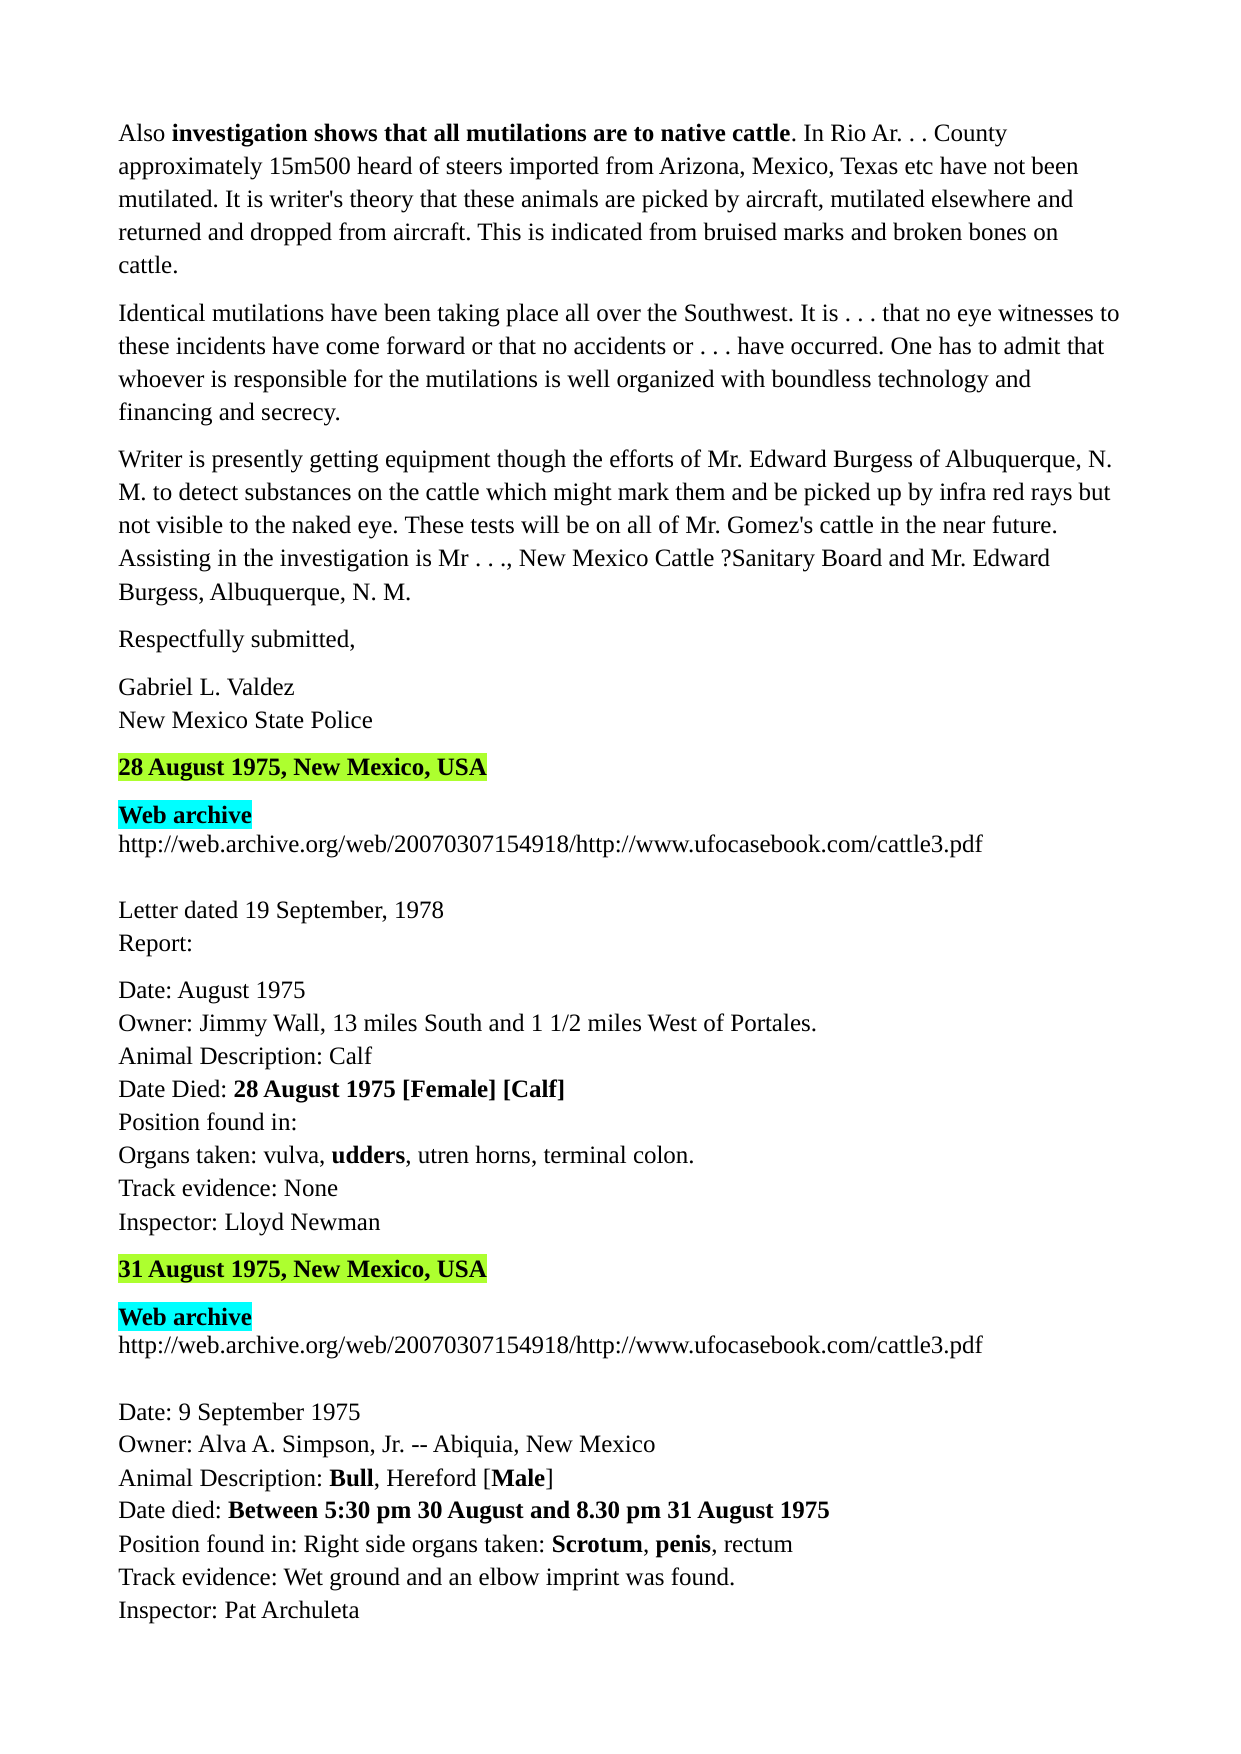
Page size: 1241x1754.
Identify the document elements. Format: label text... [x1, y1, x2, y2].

text Writer is presently getting equipment though the efforts of Mr. Edward Burgess of Albuquerque, N. M. to detect substances on the cattle which might mark them and be picked up by infra red rays but not visible to the naked eye. These tests will be on all of Mr. Gomez's cattle in the near future. Assisting in the investigation is Mr . . ., New Mexico Cattle ?Sanitary Board and Mr. Edward Burgess, Albuquerque, N. M. [118, 444, 1122, 605]
text http://web.archive.org/web/20070307154918/http://www.ufocasebook.com/cattle3.pdf [118, 829, 1122, 857]
text Respectfully submitted, [118, 624, 1122, 653]
text Web archive [118, 1302, 1122, 1331]
text Web archive [118, 800, 1122, 829]
text Identical mutilations have been taking place all over the Southwest. It is . . . that no eye witnesses to these incidents have come forward or that no accidents or . . . have occurred. One has to admit that whoever is responsible for the mutilations is well organized with boundless technology and financing and secrecy. [118, 298, 1122, 426]
text 31 August 1975, New Mexico, USA [118, 1254, 1122, 1283]
text Letter dated 19 September, 1978 Report: [118, 895, 1122, 957]
text Date: 9 September 1975 Owner: Alva A. Simpson, Jr. -- Abiquia, New Mexico Animal Description: Bull, Hereford [Male] Date died: Between 5:30 pm 30 August and 8.30 pm 31 August 1975 Position found in: Right side organs taken: Scrotum, penis, rectum Track evidence: Wet ground and an elbow imprint was found. Inspector: Pat Archuleta [118, 1397, 1122, 1623]
text Date: August 1975 Owner: Jimmy Wall, 13 miles South and 1 1/2 miles West of Portales. Animal Description: Calf Date Died: 28 August 1975 [Female] [Calf] Position found in: Organs taken: vulva, udders, utren horns, terminal colon. Track evidence: None Inspector: Lloyd Newman [118, 975, 1122, 1235]
text Gabriel L. Valdez New Mexico State Police [118, 672, 1122, 733]
text http://web.archive.org/web/20070307154918/http://www.ufocasebook.com/cattle3.pdf [118, 1331, 1122, 1359]
text 28 August 1975, New Mexico, USA [118, 752, 1122, 781]
text Also investigation shows that all mutilations are to native cattle. In Rio Ar. . . County approximately 15m500 heard of steers imported from Arizona, Mexico, Texas etc have not been mutilated. It is writer's theory that these animals are picked by aircraft, mutilated elsewhere and returned and dropped from aircraft. This is indicated from bruised marks and broken bones on cattle. [118, 118, 1122, 279]
